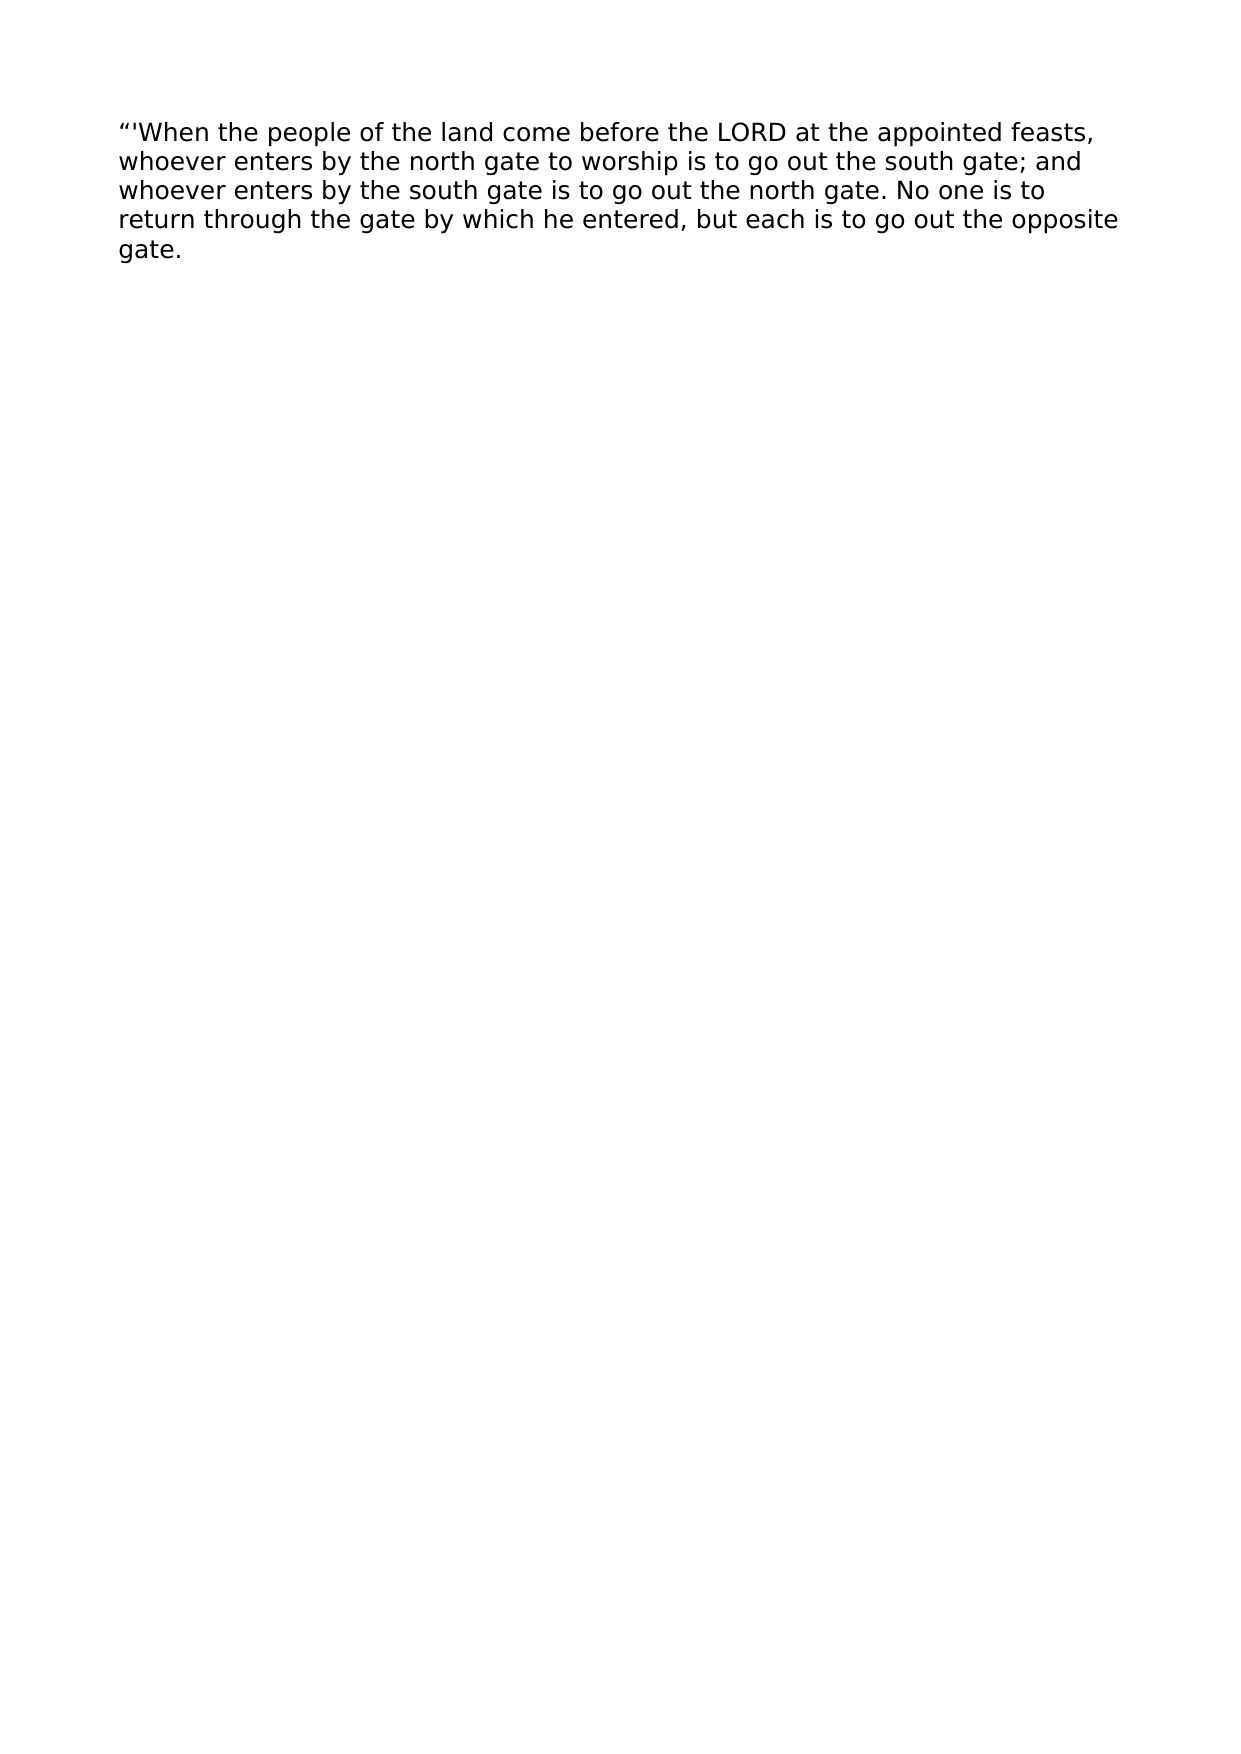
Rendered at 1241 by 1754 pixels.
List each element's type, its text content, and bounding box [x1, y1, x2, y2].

text “'When the people of the land come before the LORD at the appointed feasts, whoever enters by the north gate to worship is to go out the south gate; and whoever enters by the south gate is to go out the north gate. No one is to return through the gate by which he entered, but each is to go out the opposite gate. [118, 118, 1122, 264]
